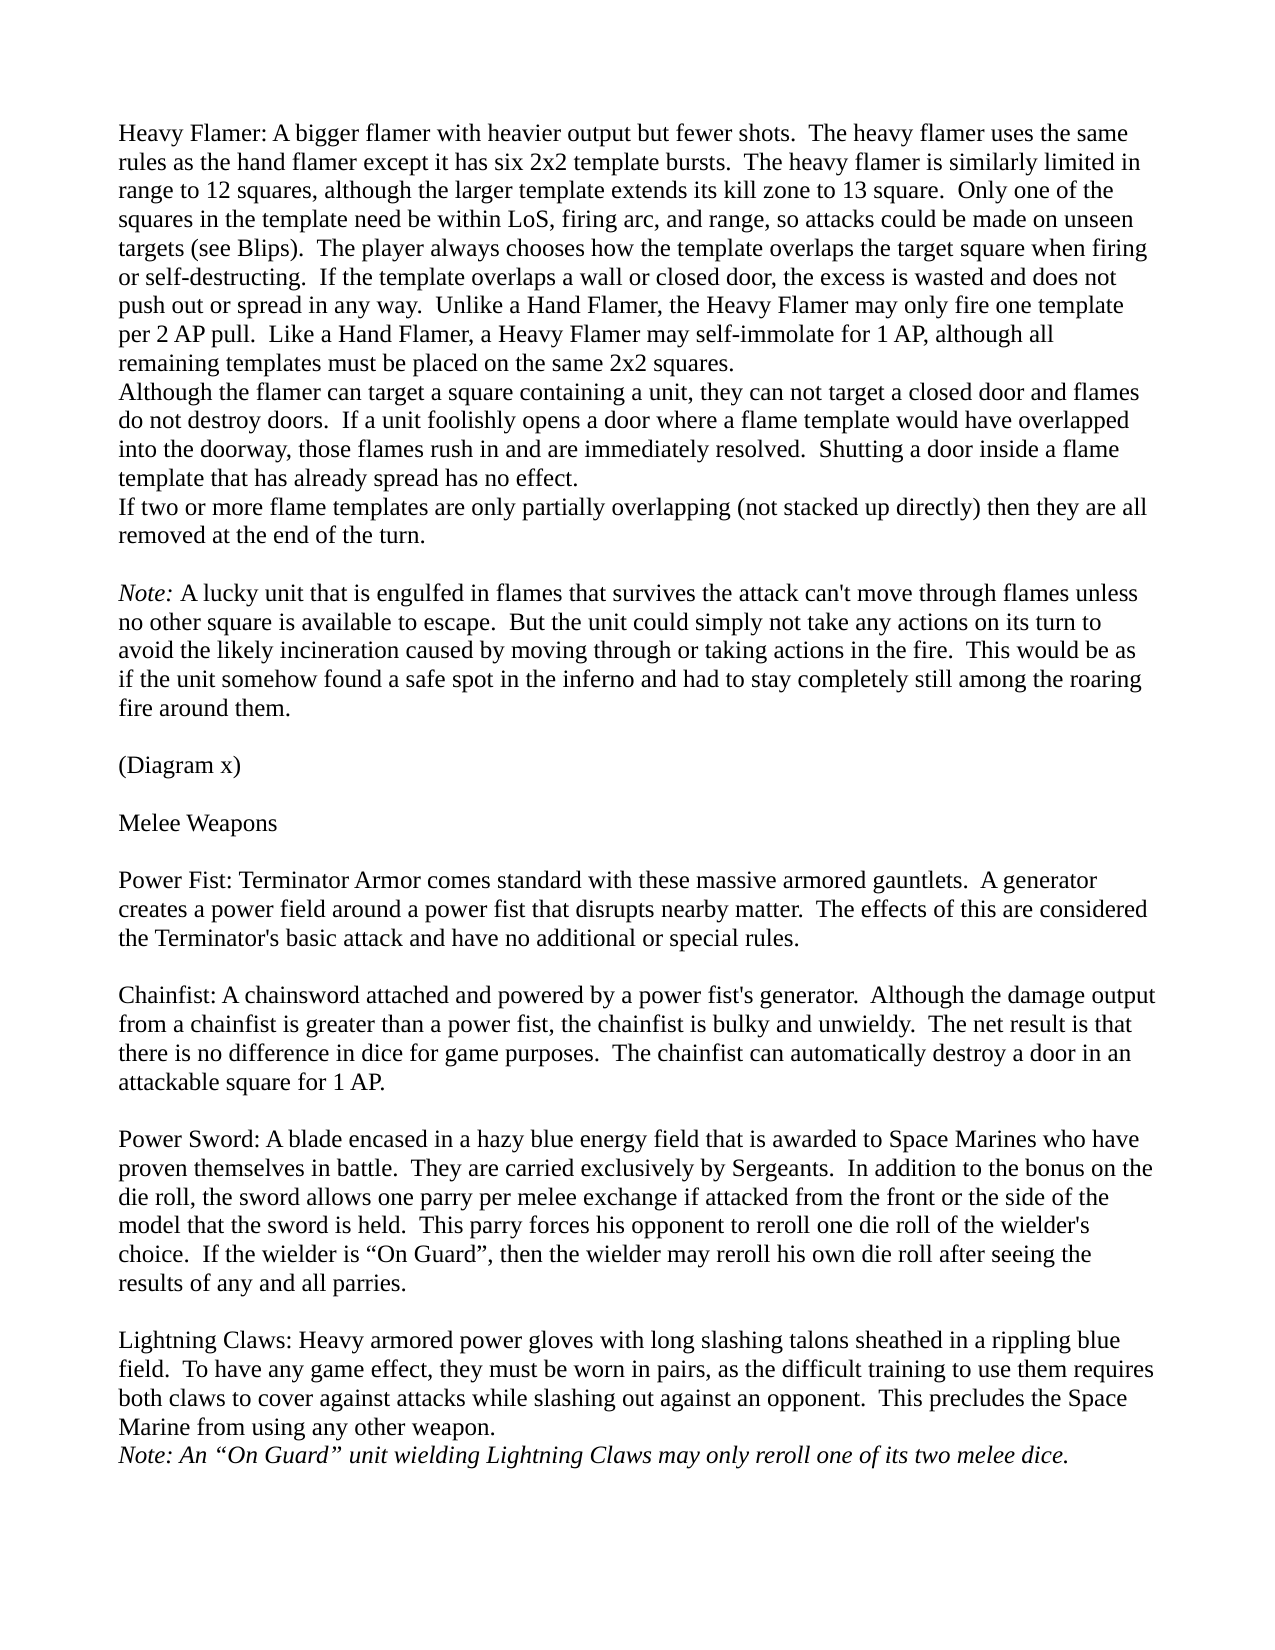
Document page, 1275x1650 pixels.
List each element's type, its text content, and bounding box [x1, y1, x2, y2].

text Note: An “On Guard” unit wielding Lightning Claws may only reroll one of its two melee dice. [118, 1441, 1157, 1469]
text Although the flamer can target a square containing a unit, they can not target a closed door and flames do not destroy doors. If a unit foolishly opens a door where a flame template would have overlapped into the doorway, those flames rush in and are immediately resolved. Shutting a door inside a flame template that has already spread has no effect. [118, 377, 1157, 492]
text Note: A lucky unit that is engulfed in flames that survives the attack can't move through flames unless no other square is available to escape. But the unit could simply not take any actions on its turn to avoid the likely incineration caused by moving through or taking actions in the fire. This would be as if the unit somehow found a safe spot in the inferno and had to stay completely still among the roaring fire around them. [118, 578, 1157, 722]
text Melee Weapons [118, 808, 1157, 837]
text Heavy Flamer: A bigger flamer with heavier output but fewer shots. The heavy flamer uses the same rules as the hand flamer except it has six 2x2 template bursts. The heavy flamer is similarly limited in range to 12 squares, although the larger template extends its kill zone to 13 square. Only one of the squares in the template need be within LoS, firing arc, and range, so attacks could be made on unseen targets (see Blips). The player always chooses how the template overlaps the target square when firing or self-destructing. If the template overlaps a wall or closed door, the excess is wasted and does not push out or spread in any way. Unlike a Hand Flamer, the Heavy Flamer may only fire one template per 2 AP pull. Like a Hand Flamer, a Heavy Flamer may self-immolate for 1 AP, although all remaining templates must be placed on the same 2x2 squares. [118, 118, 1157, 377]
text Power Sword: A blade encased in a hazy blue energy field that is awarded to Space Marines who have proven themselves in battle. They are carried exclusively by Sergeants. In addition to the bonus on the die roll, the sword allows one parry per melee exchange if attacked from the front or the side of the model that the sword is held. This parry forces his opponent to reroll one die roll of the wielder's choice. If the wielder is “On Guard”, then the wielder may reroll his own die roll after seeing the results of any and all parries. [118, 1124, 1157, 1297]
text If two or more flame templates are only partially overlapping (not stacked up directly) then they are all removed at the end of the turn. [118, 492, 1157, 549]
text Power Fist: Terminator Armor comes standard with these massive armored gauntlets. A generator creates a power field around a power fist that disrupts nearby matter. The effects of this are considered the Terminator's basic attack and have no additional or special rules. [118, 866, 1157, 952]
text Lightning Claws: Heavy armored power gloves with long slashing talons sheathed in a rippling blue field. To have any game effect, they must be worn in pairs, as the difficult training to use them requires both claws to cover against attacks while slashing out against an opponent. This precludes the Space Marine from using any other weapon. [118, 1326, 1157, 1441]
text Chainfist: A chainsword attached and powered by a power fist's generator. Although the damage output from a chainfist is greater than a power fist, the chainfist is bulky and unwieldy. The net result is that there is no difference in dice for game purposes. The chainfist can automatically destroy a door in an attackable square for 1 AP. [118, 981, 1157, 1096]
text (Diagram x) [118, 751, 1157, 779]
